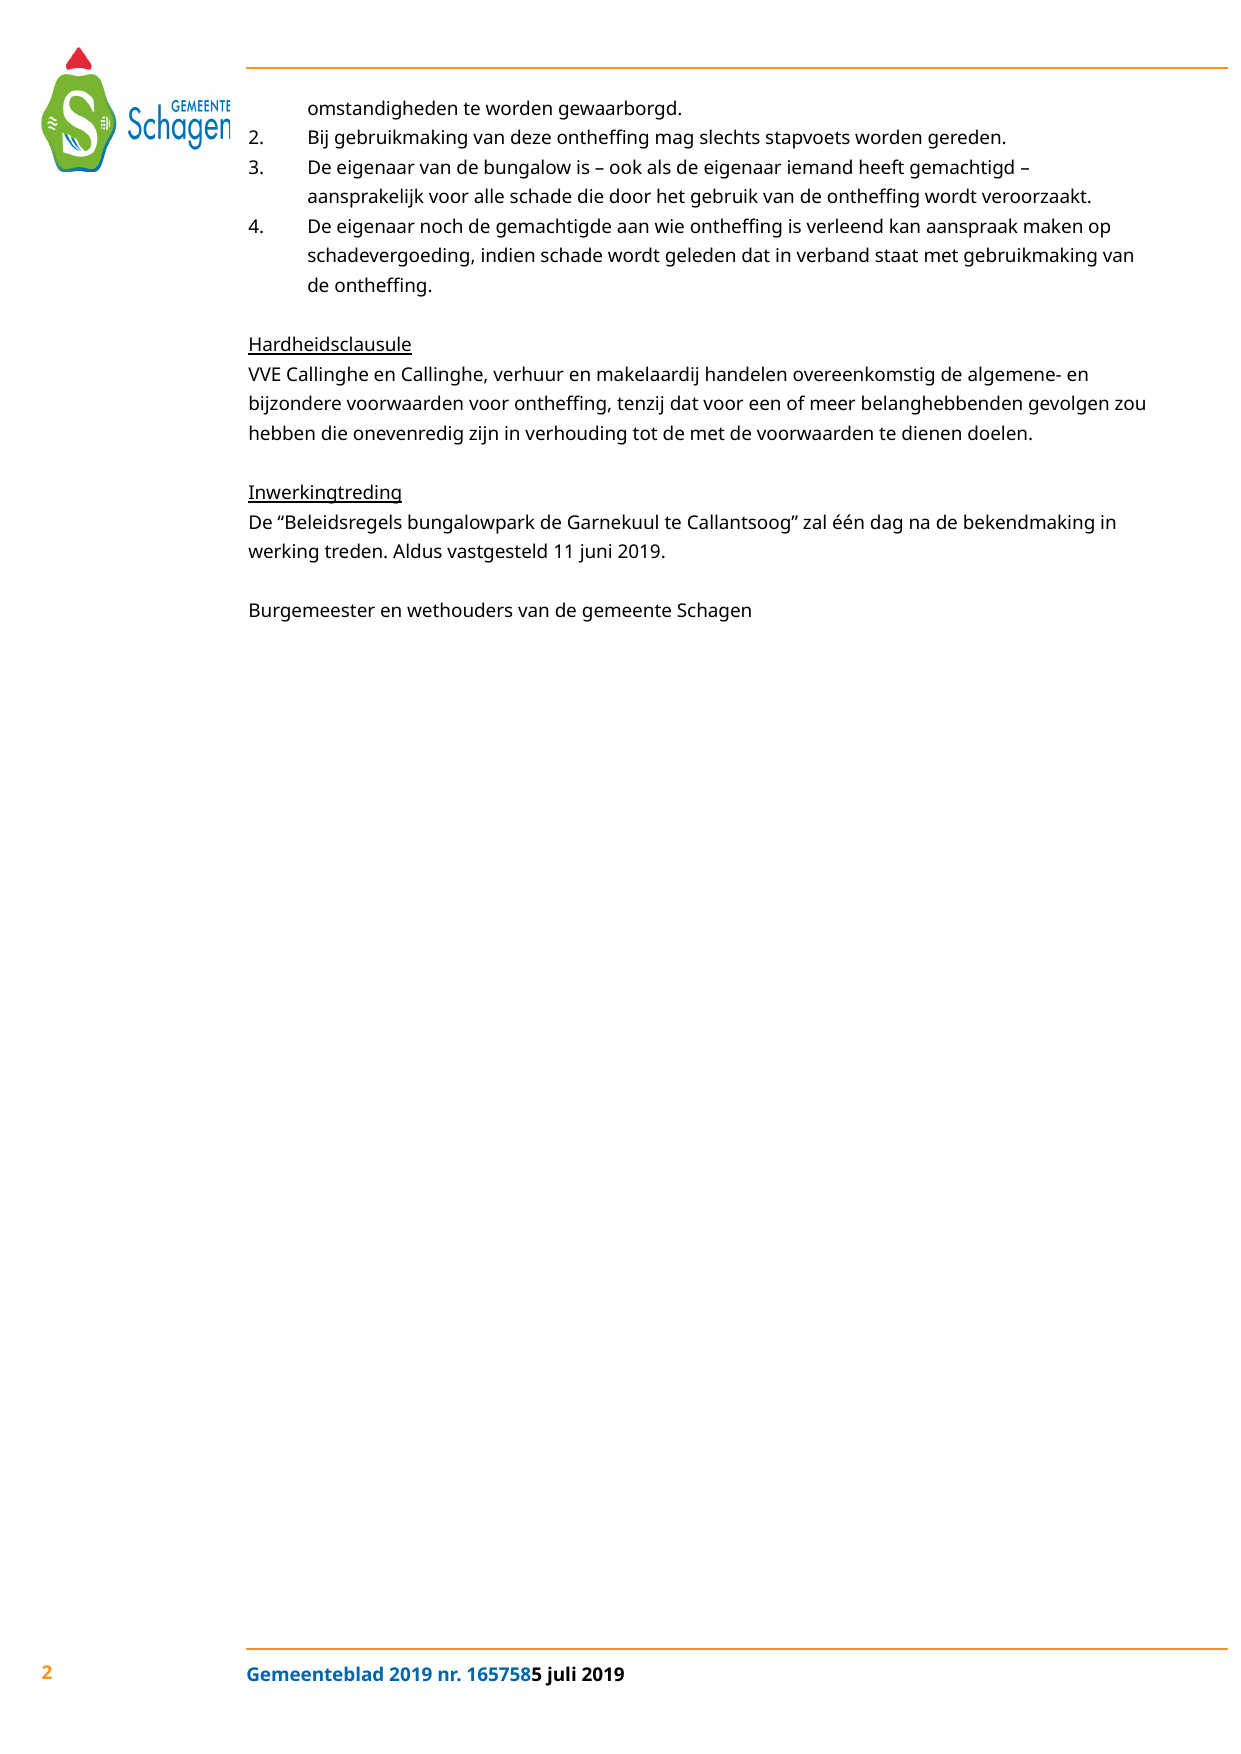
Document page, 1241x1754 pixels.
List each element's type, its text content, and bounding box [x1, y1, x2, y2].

text Hardheidsclausule [248, 331, 1152, 357]
text De “Beleidsregels bungalowpark de Garnekuul te Callantsoog” zal één dag na de bekendmaking in werking treden. Aldus vastgesteld 11 juni 2019. [248, 509, 1152, 564]
list De eigenaar van de bungalow is – ook als de eigenaar iemand heeft gemachtigd – aansprakelijk voor alle schade die door het gebruik van de ontheffing wordt veroorzaakt. [248, 154, 1152, 209]
picture [41, 47, 231, 172]
text VVE Callinghe en Callinghe, verhuur en makelaardij handelen overeenkomstig de algemene- en bijzondere voorwaarden voor ontheffing, tenzij dat voor een of meer belanghebbenden gevolgen zou hebben die onevenredig zijn in verhouding tot de met de voorwaarden te dienen doelen. [248, 361, 1152, 446]
list De eigenaar noch de gemachtigde aan wie ontheffing is verleend kan aanspraak maken op schadevergoeding, indien schade wordt geleden dat in verband staat met gebruikmaking van de ontheffing. [248, 213, 1152, 298]
list omstandigheden te worden gewaarborgd. [248, 95, 1152, 121]
text Inwerkingtreding [248, 479, 1152, 505]
list Bij gebruikmaking van deze ontheffing mag slechts stapvoets worden gereden. [248, 124, 1152, 150]
text Burgemeester en wethouders van de gemeente Schagen [248, 598, 1152, 623]
